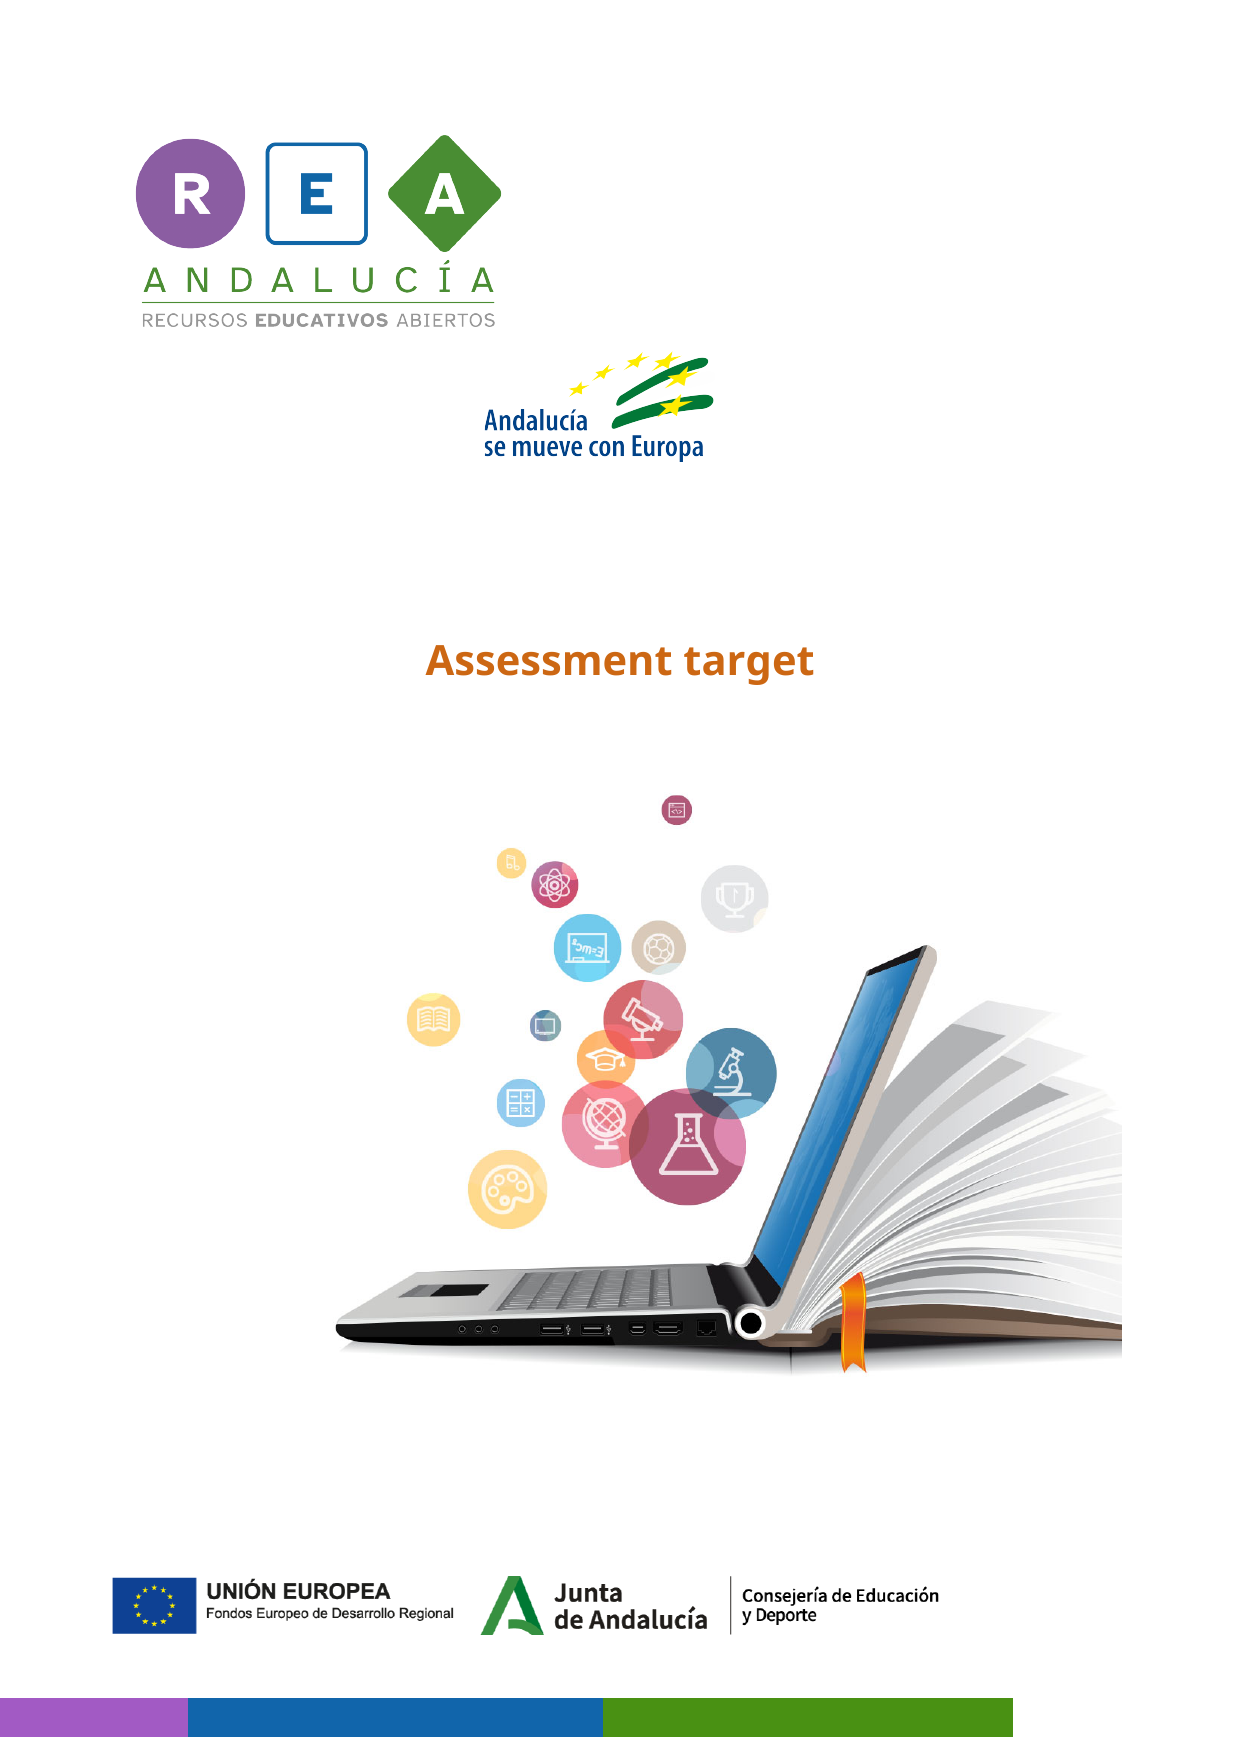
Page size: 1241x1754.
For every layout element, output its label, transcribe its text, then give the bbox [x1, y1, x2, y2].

title Assessment target [118, 631, 1122, 687]
picture [290, 762, 1122, 1404]
picture [118, 118, 715, 462]
picture [0, 1490, 1013, 1737]
